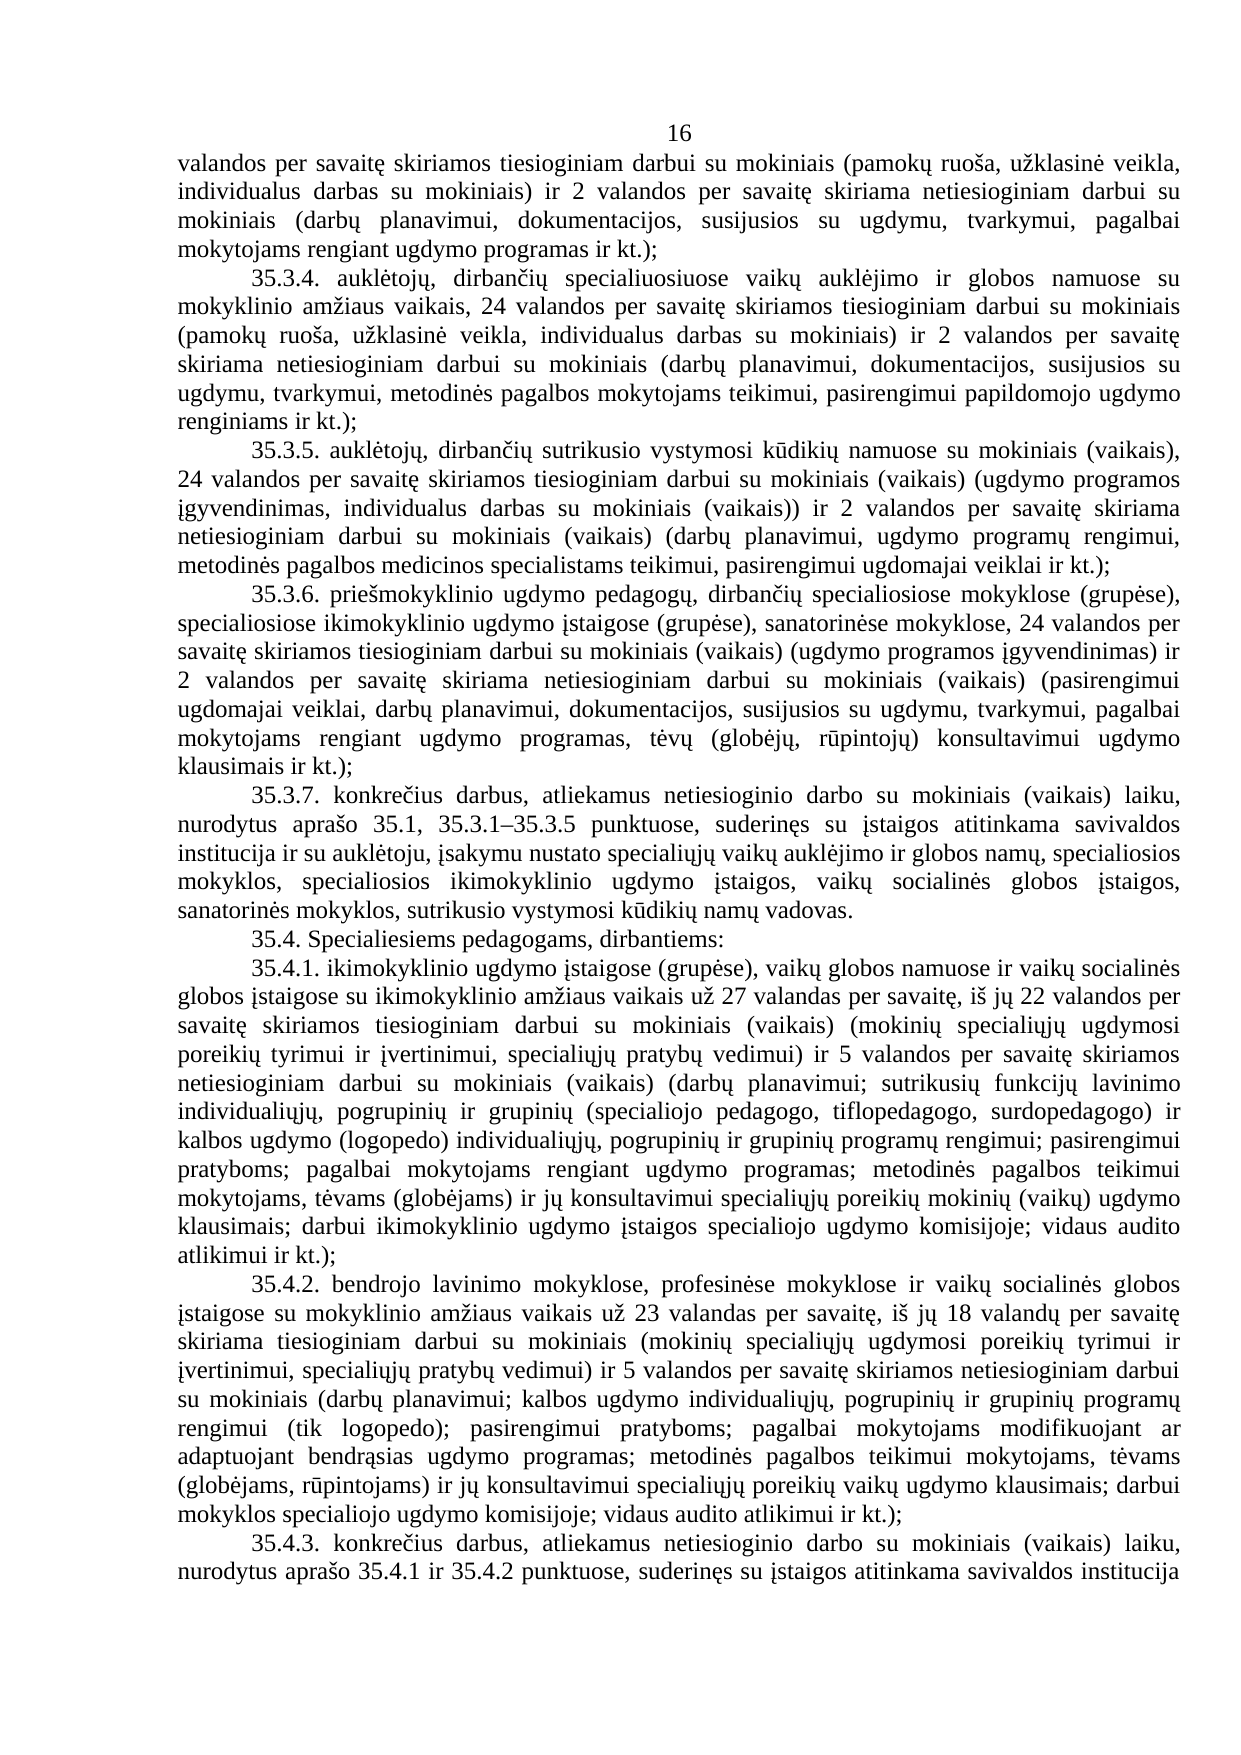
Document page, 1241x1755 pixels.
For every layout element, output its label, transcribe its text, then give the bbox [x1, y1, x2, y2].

text 35.3.4. auklėtojų, dirbančių specialiuosiuose vaikų auklėjimo ir globos namuose su mokyklinio amžiaus vaikais, 24 valandos per savaitę skiriamos tiesioginiam darbui su mokiniais (pamokų ruoša, užklasinė veikla, individualus darbas su mokiniais) ir 2 valandos per savaitę skiriama netiesioginiam darbui su mokiniais (darbų planavimui, dokumentacijos, susijusios su ugdymu, tvarkymui, metodinės pagalbos mokytojams teikimui, pasirengimui papildomojo ugdymo renginiams ir kt.); [177, 263, 1181, 435]
text valandos per savaitę skiriamos tiesioginiam darbui su mokiniais (pamokų ruoša, užklasinė veikla, individualus darbas su mokiniais) ir 2 valandos per savaitę skiriama netiesioginiam darbui su mokiniais (darbų planavimui, dokumentacijos, susijusios su ugdymu, tvarkymui, pagalbai mokytojams rengiant ugdymo programas ir kt.); [177, 148, 1181, 263]
text 35.4.3. konkrečius darbus, atliekamus netiesioginio darbo su mokiniais (vaikais) laiku, nurodytus aprašo 35.4.1 ir 35.4.2 punktuose, suderinęs su įstaigos atitinkama savivaldos institucija [177, 1528, 1181, 1585]
text 35.3.5. auklėtojų, dirbančių sutrikusio vystymosi kūdikių namuose su mokiniais (vaikais), 24 valandos per savaitę skiriamos tiesioginiam darbui su mokiniais (vaikais) (ugdymo programos įgyvendinimas, individualus darbas su mokiniais (vaikais)) ir 2 valandos per savaitę skiriama netiesioginiam darbui su mokiniais (vaikais) (darbų planavimui, ugdymo programų rengimui, metodinės pagalbos medicinos specialistams teikimui, pasirengimui ugdomajai veiklai ir kt.); [177, 435, 1181, 579]
text 35.3.6. priešmokyklinio ugdymo pedagogų, dirbančių specialiosiose mokyklose (grupėse), specialiosiose ikimokyklinio ugdymo įstaigose (grupėse), sanatorinėse mokyklose, 24 valandos per savaitę skiriamos tiesioginiam darbui su mokiniais (vaikais) (ugdymo programos įgyvendinimas) ir 2 valandos per savaitę skiriama netiesioginiam darbui su mokiniais (vaikais) (pasirengimui ugdomajai veiklai, darbų planavimui, dokumentacijos, susijusios su ugdymu, tvarkymui, pagalbai mokytojams rengiant ugdymo programas, tėvų (globėjų, rūpintojų) konsultavimui ugdymo klausimais ir kt.); [177, 579, 1181, 780]
text 35.3.7. konkrečius darbus, atliekamus netiesioginio darbo su mokiniais (vaikais) laiku, nurodytus aprašo 35.1, 35.3.1–35.3.5 punktuose, suderinęs su įstaigos atitinkama savivaldos institucija ir su auklėtoju, įsakymu nustato specialiųjų vaikų auklėjimo ir globos namų, specialiosios mokyklos, specialiosios ikimokyklinio ugdymo įstaigos, vaikų socialinės globos įstaigos, sanatorinės mokyklos, sutrikusio vystymosi kūdikių namų vadovas. [177, 780, 1181, 924]
text 35.4.1. ikimokyklinio ugdymo įstaigose (grupėse), vaikų globos namuose ir vaikų socialinės globos įstaigose su ikimokyklinio amžiaus vaikais už 27 valandas per savaitę, iš jų 22 valandos per savaitę skiriamos tiesioginiam darbui su mokiniais (vaikais) (mokinių specialiųjų ugdymosi poreikių tyrimui ir įvertinimui, specialiųjų pratybų vedimui) ir 5 valandos per savaitę skiriamos netiesioginiam darbui su mokiniais (vaikais) (darbų planavimui; sutrikusių funkcijų lavinimo individualiųjų, pogrupinių ir grupinių (specialiojo pedagogo, tiflopedagogo, surdopedagogo) ir kalbos ugdymo (logopedo) individualiųjų, pogrupinių ir grupinių programų rengimui; pasirengimui pratyboms; pagalbai mokytojams rengiant ugdymo programas; metodinės pagalbos teikimui mokytojams, tėvams (globėjams) ir jų konsultavimui specialiųjų poreikių mokinių (vaikų) ugdymo klausimais; darbui ikimokyklinio ugdymo įstaigos specialiojo ugdymo komisijoje; vidaus audito atlikimui ir kt.); [177, 953, 1181, 1269]
text 35.4. Specialiesiems pedagogams, dirbantiems: [177, 924, 1181, 953]
text 35.4.2. bendrojo lavinimo mokyklose, profesinėse mokyklose ir vaikų socialinės globos įstaigose su mokyklinio amžiaus vaikais už 23 valandas per savaitę, iš jų 18 valandų per savaitę skiriama tiesioginiam darbui su mokiniais (mokinių specialiųjų ugdymosi poreikių tyrimui ir įvertinimui, specialiųjų pratybų vedimui) ir 5 valandos per savaitę skiriamos netiesioginiam darbui su mokiniais (darbų planavimui; kalbos ugdymo individualiųjų, pogrupinių ir grupinių programų rengimui (tik logopedo); pasirengimui pratyboms; pagalbai mokytojams modifikuojant ar adaptuojant bendrąsias ugdymo programas; metodinės pagalbos teikimui mokytojams, tėvams (globėjams, rūpintojams) ir jų konsultavimui specialiųjų poreikių vaikų ugdymo klausimais; darbui mokyklos specialiojo ugdymo komisijoje; vidaus audito atlikimui ir kt.); [177, 1269, 1181, 1528]
